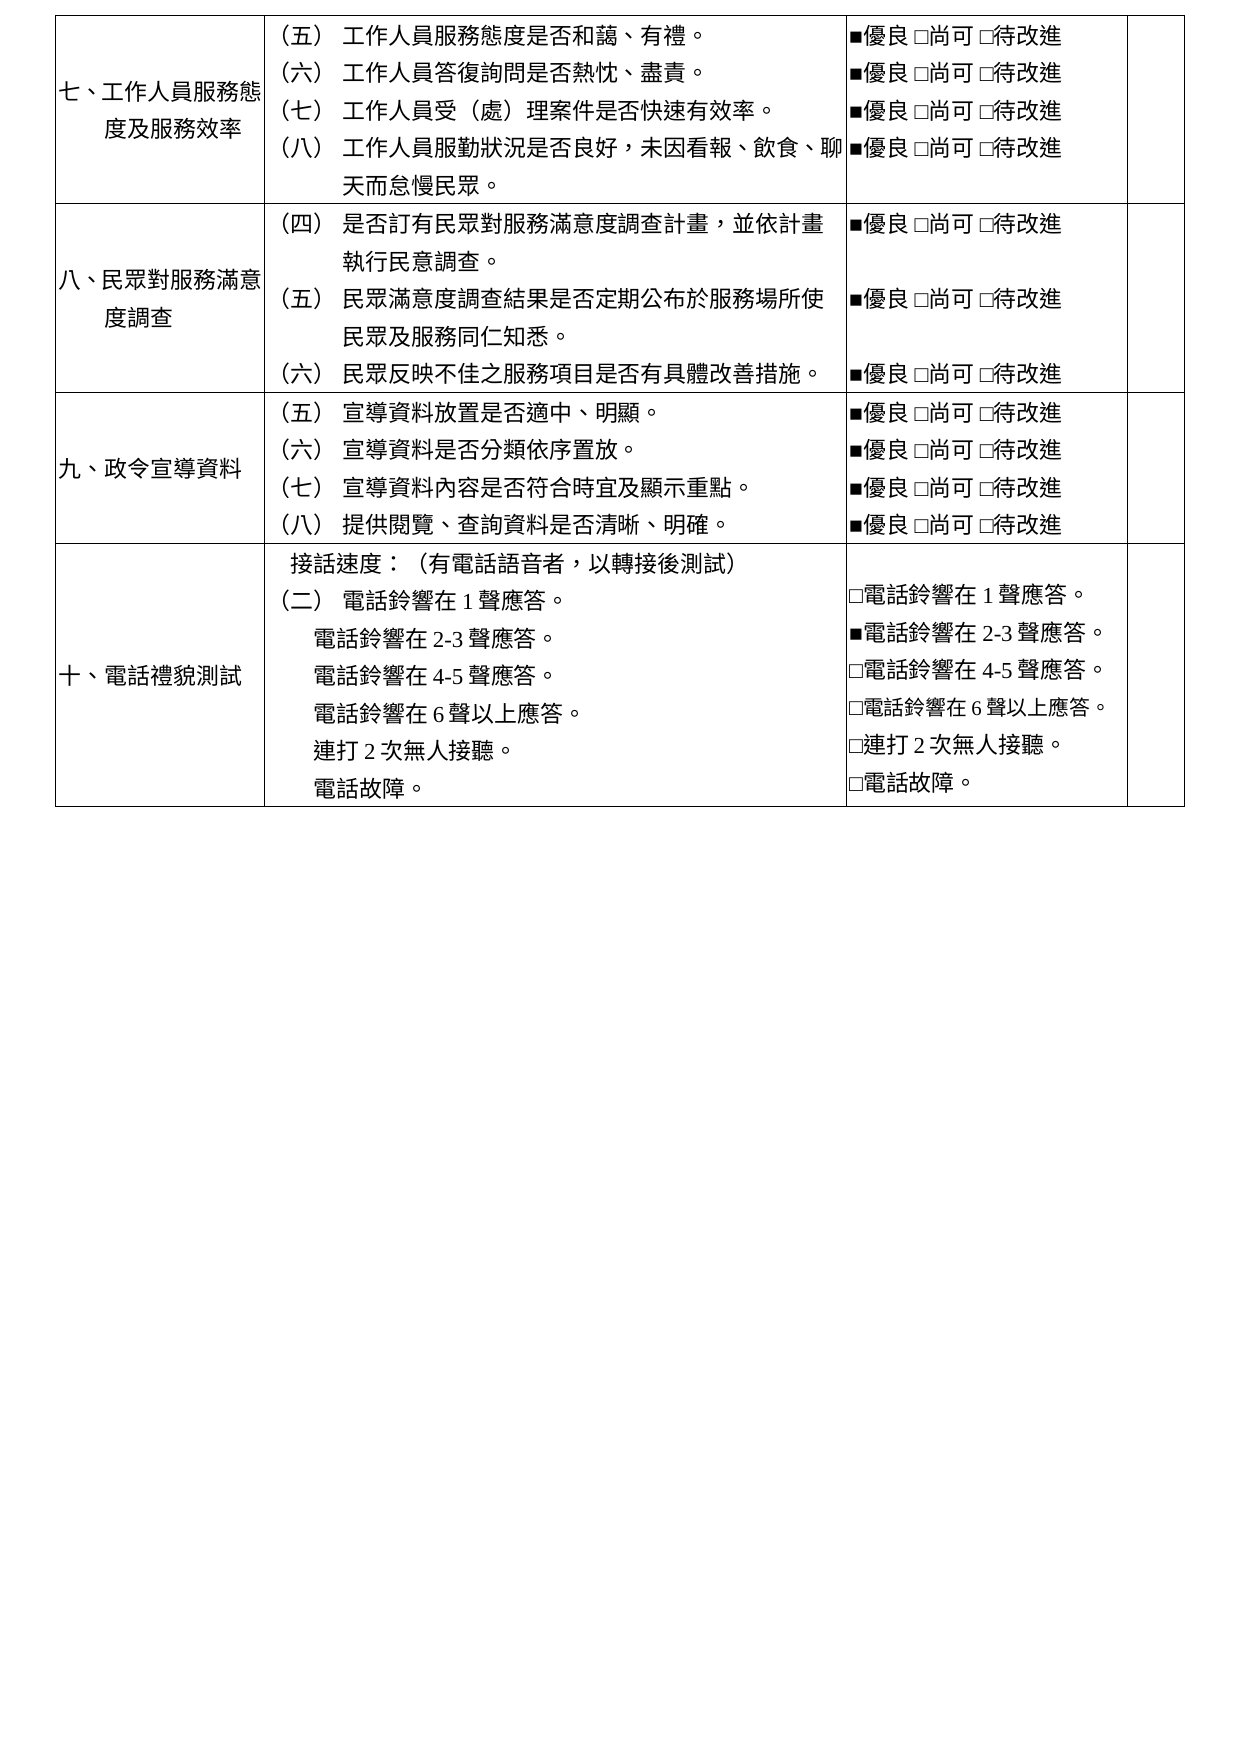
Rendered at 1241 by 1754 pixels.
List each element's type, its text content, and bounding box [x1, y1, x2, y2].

table_cell 宣導資料放置是否適中、明顯。 宣導資料是否分類依序置放。 宣導資料內容是否符合時宜及顯示重點。 提供閱覽、查詢資料是否清晰、明確。 [265, 393, 846, 543]
table_cell 七、工作人員服務態度及服務效率 [56, 16, 264, 203]
table_cell ■優良 □尚可 □待改進 ■優良 □尚可 □待改進 ■優良 □尚可 □待改進 [847, 204, 1127, 392]
table_cell □電話鈴響在1聲應答。 ■電話鈴響在2-3聲應答。 □電話鈴響在4-5聲應答。 □電話鈴響在6聲以上應答。 □連打2次無人接聽。 □電話故障。 [847, 544, 1127, 806]
table_cell ■優良 □尚可 □待改進 ■優良 □尚可 □待改進 ■優良 □尚可 □待改進 ■優良 □尚可 □待改進 [847, 16, 1127, 203]
table_cell [1128, 544, 1184, 806]
table_cell [1128, 16, 1184, 203]
table_cell 十、電話禮貌測試 [56, 544, 264, 806]
table_cell [1128, 204, 1184, 392]
table_cell 八、民眾對服務滿意度調查 [56, 204, 264, 392]
table_cell ■優良 □尚可 □待改進 ■優良 □尚可 □待改進 ■優良 □尚可 □待改進 ■優良 □尚可 □待改進 [847, 393, 1127, 543]
table_cell 工作人員服務態度是否和藹、有禮。 工作人員答復詢問是否熱忱、盡責。 工作人員受（處）理案件是否快速有效率。 工作人員服勤狀況是否良好，未因看報、飲食、聊天而怠慢民眾。 [265, 16, 846, 203]
table_cell 接話速度：（有電話語音者，以轉接後測試） 電話鈴響在1聲應答。 電話鈴響在2-3聲應答。 電話鈴響在4-5聲應答。 電話鈴響在6聲以上應答。 連打2次無人接聽。 電話故障。 [265, 544, 846, 806]
table_cell 九、政令宣導資料 [56, 393, 264, 543]
table_cell 是否訂有民眾對服務滿意度調查計畫，並依計畫執行民意調查。 民眾滿意度調查結果是否定期公布於服務場所使民眾及服務同仁知悉。 民眾反映不佳之服務項目是否有具體改善措施。 [265, 204, 846, 392]
table_cell [1128, 393, 1184, 543]
